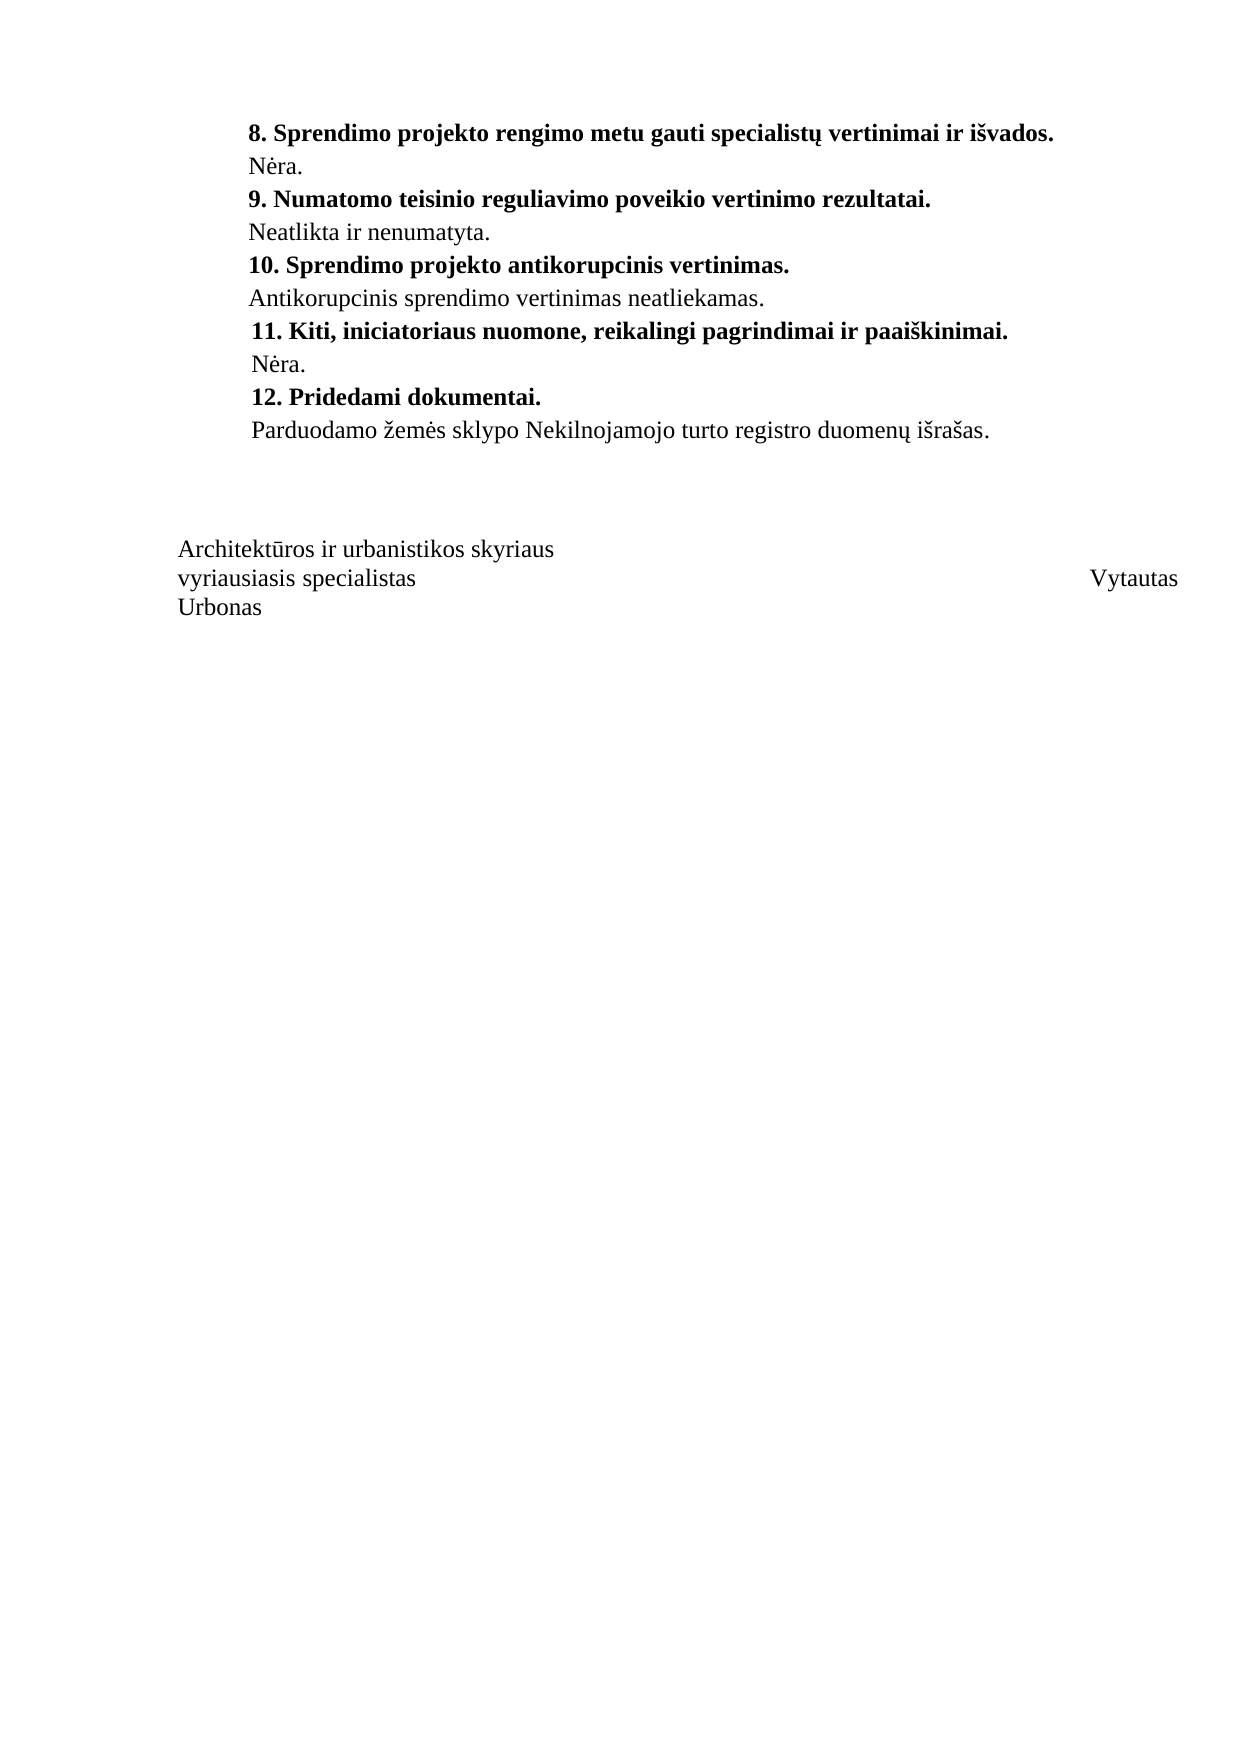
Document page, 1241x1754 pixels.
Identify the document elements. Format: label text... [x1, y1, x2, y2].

text Architektūros ir urbanistikos skyriaus [177, 534, 1181, 563]
text vyriausiasis specialistas Vytautas Urbonas [177, 563, 1181, 621]
text Neatlikta ir nenumatyta. [177, 217, 1181, 246]
text Nėra. [177, 151, 1181, 180]
text 12. Pridedami dokumentai. [251, 382, 1181, 411]
text Parduodamo žemės sklypo Nekilnojamojo turto registro duomenų išrašas. [251, 415, 1181, 444]
text Nėra. [251, 349, 1181, 378]
text Antikorupcinis sprendimo vertinimas neatliekamas. [177, 283, 1181, 312]
text 10. Sprendimo projekto antikorupcinis vertinimas. [177, 250, 1181, 279]
text 9. Numatomo teisinio reguliavimo poveikio vertinimo rezultatai. [177, 184, 1181, 213]
text 8. Sprendimo projekto rengimo metu gauti specialistų vertinimai ir išvados. [177, 118, 1181, 147]
text 11. Kiti, iniciatoriaus nuomone, reikalingi pagrindimai ir paaiškinimai. [251, 316, 1181, 345]
